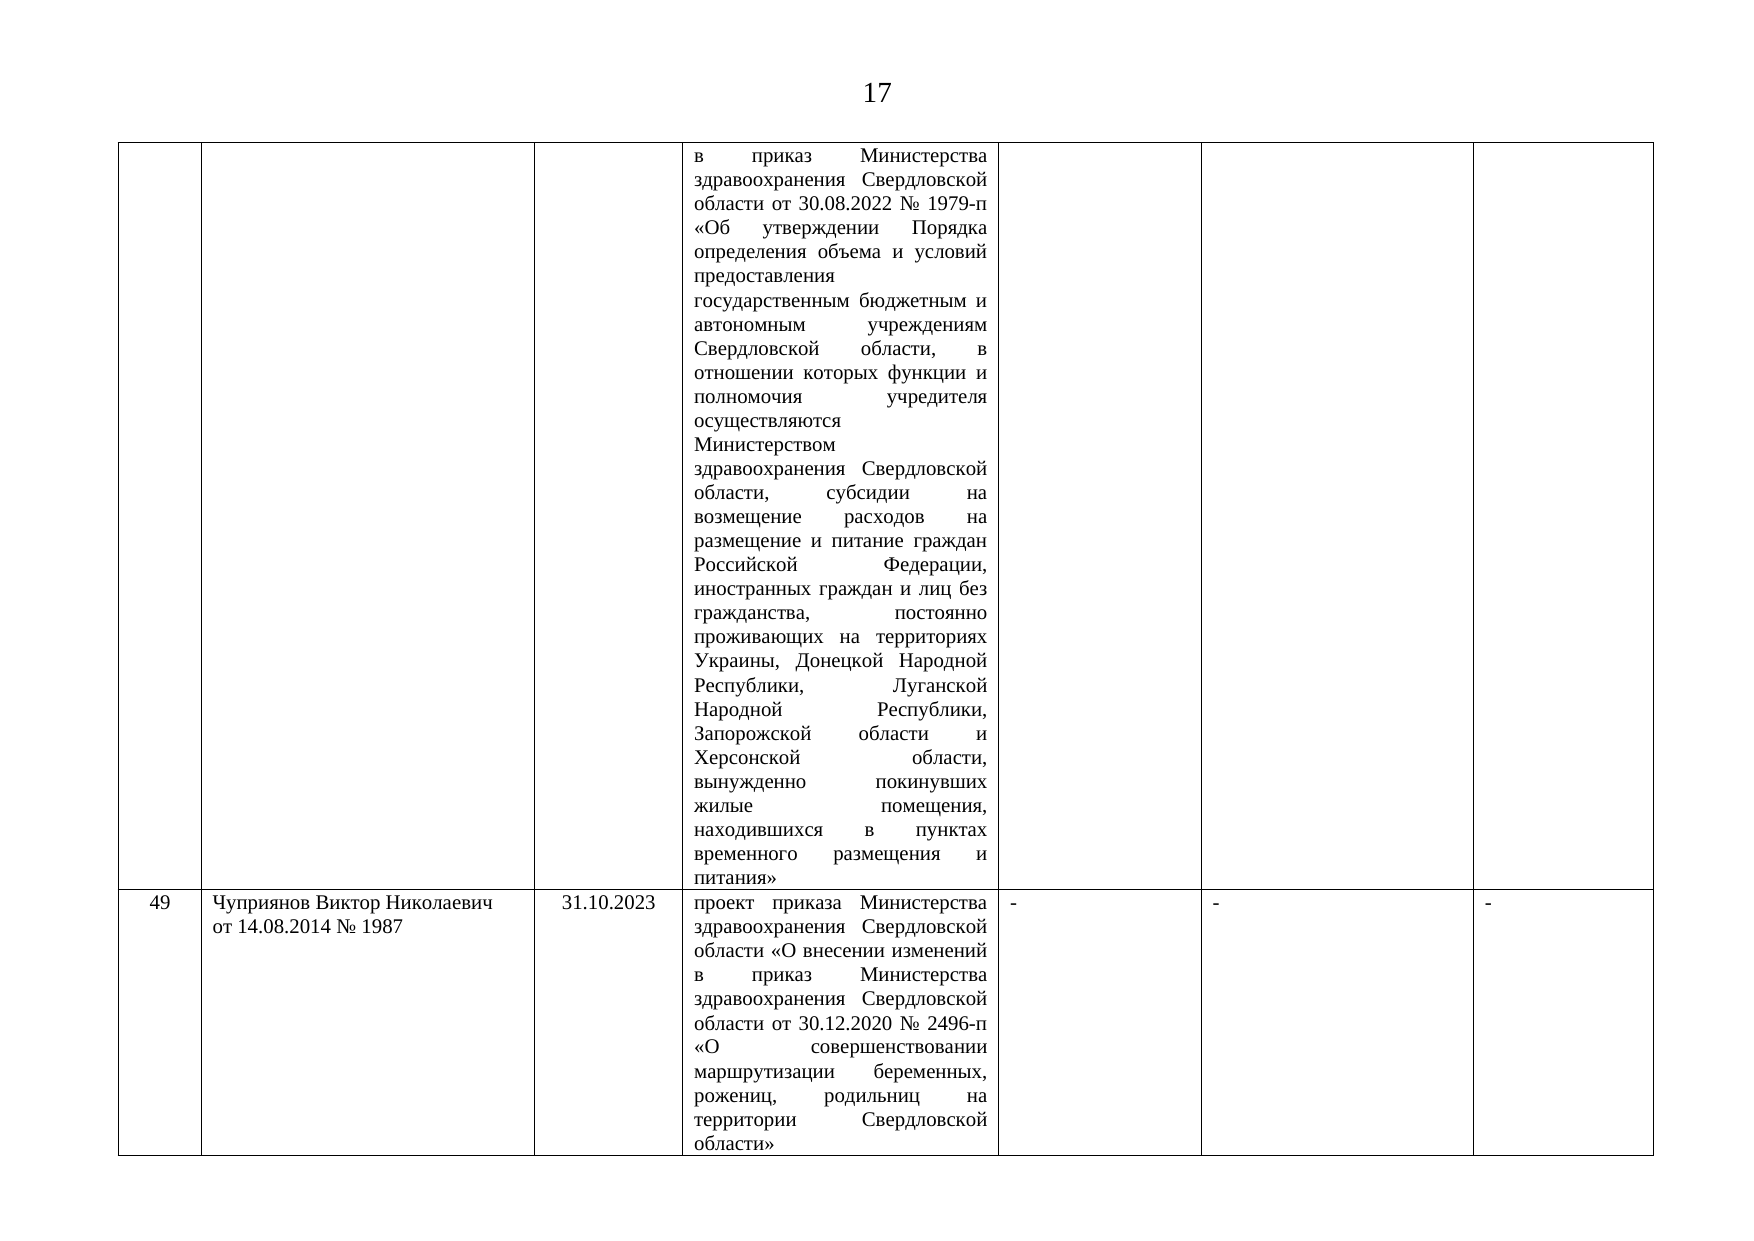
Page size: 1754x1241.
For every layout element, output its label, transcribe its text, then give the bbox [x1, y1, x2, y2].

table_cell [202, 143, 534, 889]
table_cell - [1474, 890, 1653, 1155]
table_cell - [1202, 890, 1473, 1155]
table_cell 49 [119, 890, 201, 1155]
table_cell - [1474, 143, 1653, 889]
table_cell - [1202, 143, 1473, 889]
table_cell проект приказа Министерства здравоохранения Свердловской области «О внесении изменений в приказ Министерства здравоохранения Свердловской области от 30.12.2020 № 2496-п «О совершенствовании маршрутизации беременных, рожениц, родильниц на территории Свердловской области» [683, 890, 998, 1155]
table_cell [119, 143, 201, 889]
table_cell - [999, 143, 1201, 889]
table_cell 31.10.2023 [535, 890, 682, 1155]
table_cell Чуприянов Виктор Николаевич от 14.08.2014 № 1987 [202, 890, 534, 1155]
table_cell в приказ Министерства здравоохранения Свердловской области от 30.08.2022 № 1979-п «Об утверждении Порядка определения объема и условий предоставления государственным бюджетным и автономным учреждениям Свердловской области, в отношении которых функции и полномочия учредителя осуществляются Министерством здравоохранения Свердловской области, субсидии на возмещение расходов на размещение и питание граждан Российской Федерации, иностранных граждан и лиц без гражданства, постоянно проживающих на территориях Украины, Донецкой Народной Республики, Луганской Народной Республики, Запорожской области и Херсонской области, вынужденно покинувших жилые помещения, находившихся в пунктах временного размещения и питания» [683, 143, 998, 889]
table_cell [535, 143, 682, 889]
table_cell - [999, 890, 1201, 1155]
